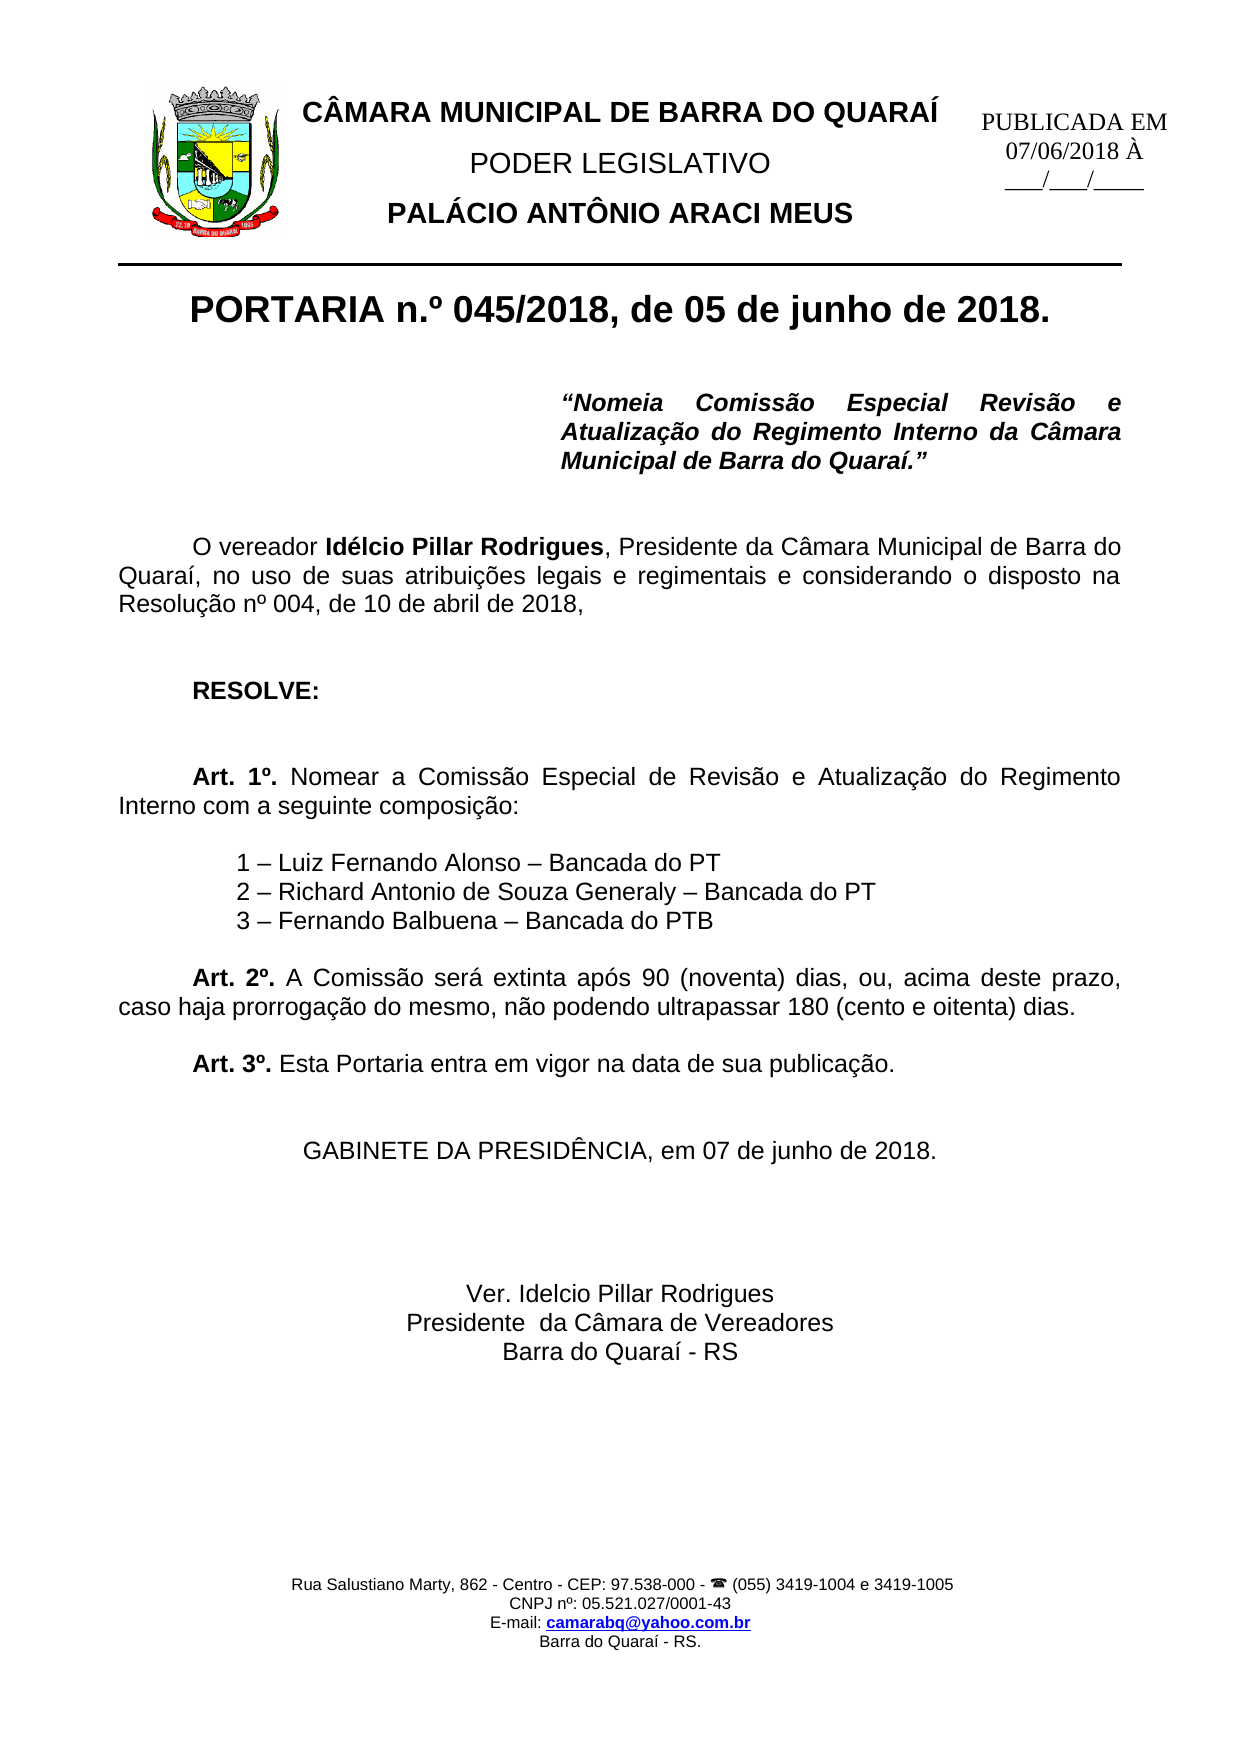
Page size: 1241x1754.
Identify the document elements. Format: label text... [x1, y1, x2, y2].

text PUBLICADA EM [977, 107, 1172, 136]
text Art. 2º. A Comissão será extinta após 90 (noventa) dias, ou, acima deste prazo, caso haja prorrogação do mesmo, não podendo ultrapassar 180 (cento e oitenta) dias. [118, 963, 1122, 1021]
text Presidente da Câmara de Vereadores [118, 1308, 1122, 1337]
subtitle PORTARIA n.º 045/2018, de 05 de junho de 2018. [118, 287, 1122, 331]
text Art. 3º. Esta Portaria entra em vigor na data de sua publicação. [118, 1049, 1122, 1078]
subtitle “Nomeia Comissão Especial Revisão e Atualização do Regimento Interno da Câmara Municipal de Barra do Quaraí.” [561, 388, 1122, 474]
text O vereador Idélcio Pillar Rodrigues, Presidente da Câmara Municipal de Barra do Quaraí, no uso de suas atribuições legais e regimentais e considerando o disposto na Resolução nº 004, de 10 de abril de 2018, [118, 532, 1122, 618]
text 07/06/2018 À ___/___/____ [977, 136, 1172, 193]
text Barra do Quaraí - RS [118, 1337, 1122, 1366]
text 3 – Fernando Balbuena – Bancada do PTB [118, 906, 1122, 934]
picture [150, 86, 283, 237]
text 2 – Richard Antonio de Souza Generaly – Bancada do PT [118, 877, 1122, 906]
text Art. 1º. Nomear a Comissão Especial de Revisão e Atualização do Regimento Interno com a seguinte composição: [118, 762, 1122, 819]
subtitle [962, 99, 1187, 212]
text GABINETE DA PRESIDÊNCIA, em 07 de junho de 2018. [118, 1136, 1122, 1164]
text 1 – Luiz Fernando Alonso – Bancada do PT [118, 848, 1122, 877]
subtitle RESOLVE: [118, 676, 1122, 704]
text Ver. Idelcio Pillar Rodrigues [118, 1279, 1122, 1308]
